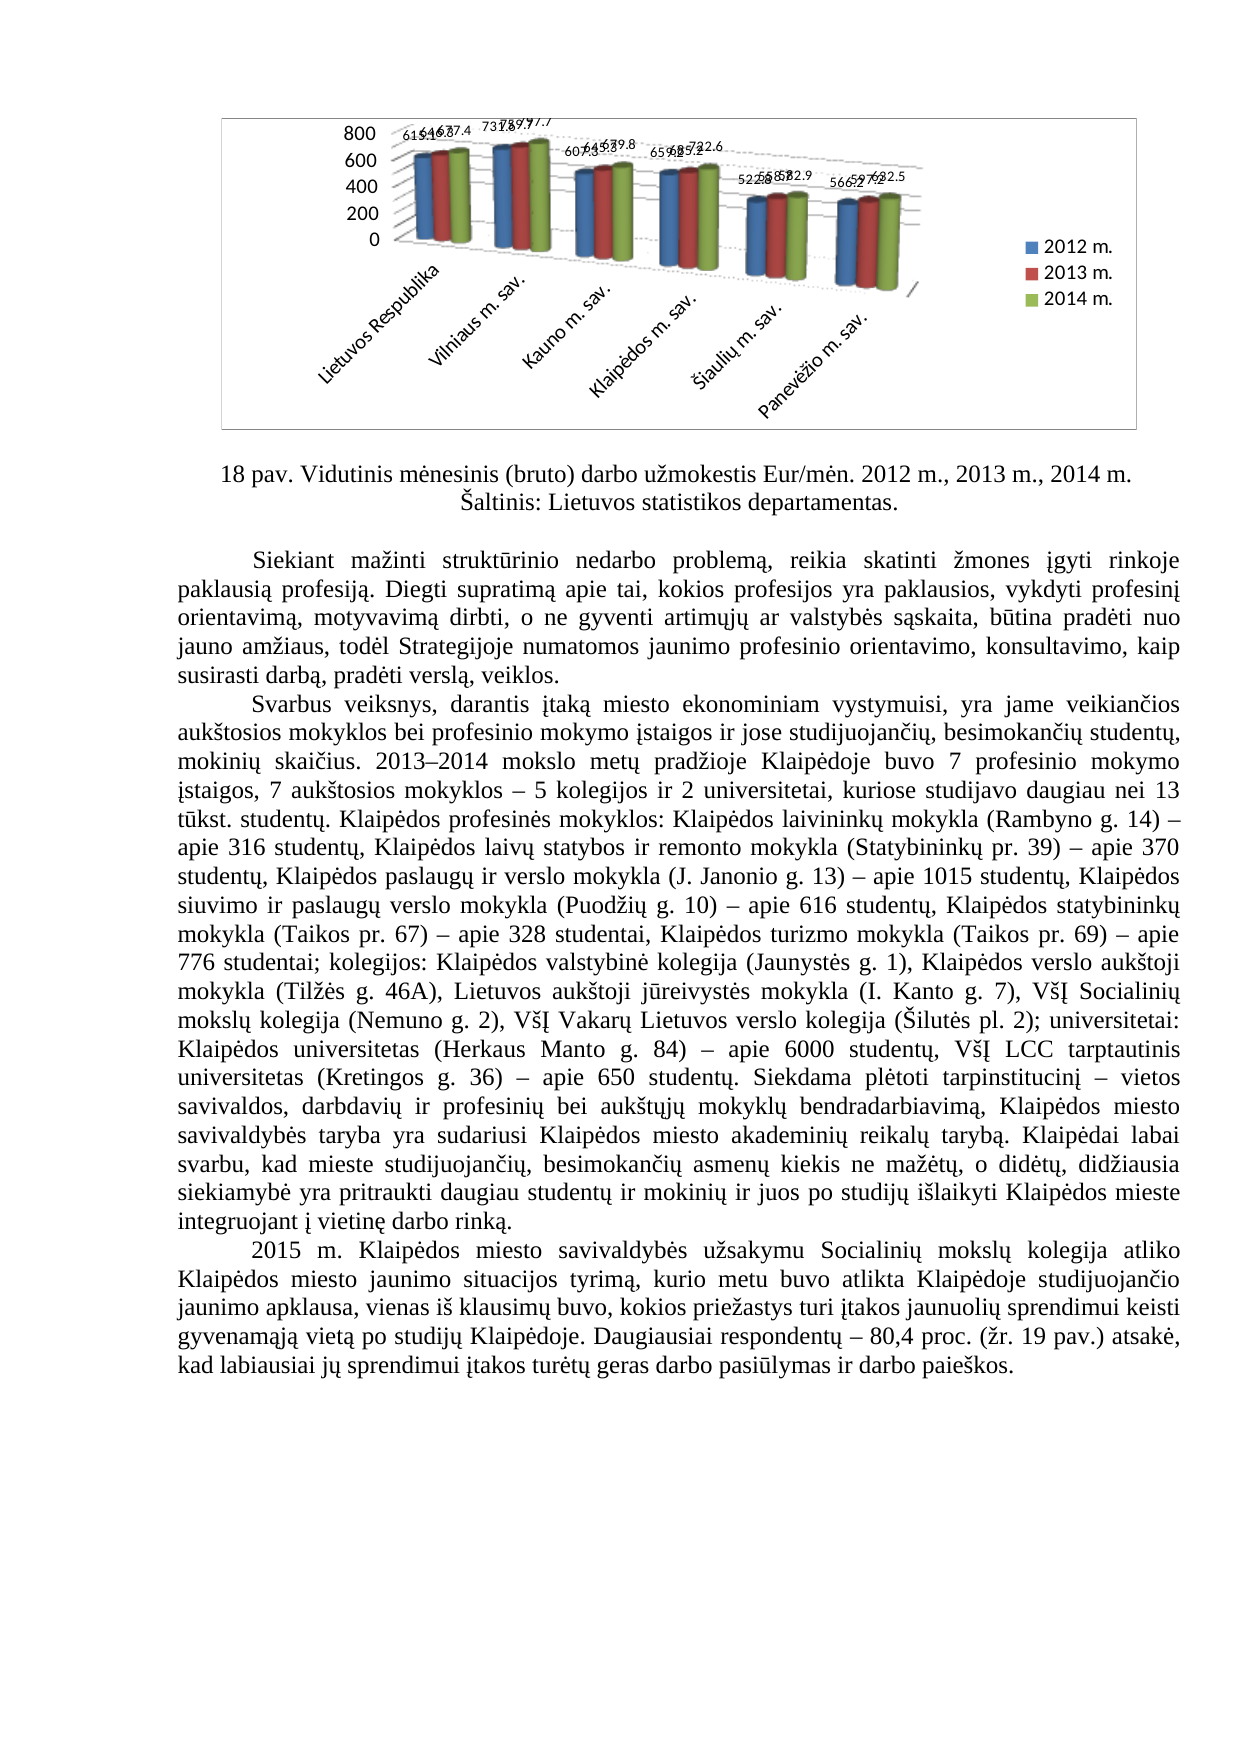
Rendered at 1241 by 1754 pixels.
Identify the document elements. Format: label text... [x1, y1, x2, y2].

text Šaltinis: Lietuvos statistikos departamentas. [177, 487, 1181, 516]
text Svarbus veiksnys, darantis įtaką miesto ekonominiam vystymuisi, yra jame veikiančios aukštosios mokyklos bei profesinio mokymo įstaigos ir jose studijuojančių, besimokančių studentų, mokinių skaičius. 2013–2014 mokslo metų pradžioje Klaipėdoje buvo 7 profesinio mokymo įstaigos, 7 aukštosios mokyklos – 5 kolegijos ir 2 universitetai, kuriose studijavo daugiau nei 13 tūkst. studentų. Klaipėdos profesinės mokyklos: Klaipėdos laivininkų mokykla (Rambyno g. 14) – apie 316 studentų, Klaipėdos laivų statybos ir remonto mokykla (Statybininkų pr. 39) – apie 370 studentų, Klaipėdos paslaugų ir verslo mokykla (J. Janonio g. 13) – apie 1015 studentų, Klaipėdos siuvimo ir paslaugų verslo mokykla (Puodžių g. 10) – apie 616 studentų, Klaipėdos statybininkų mokykla (Taikos pr. 67) – apie 328 studentai, Klaipėdos turizmo mokykla (Taikos pr. 69) – apie 776 studentai; kolegijos: Klaipėdos valstybinė kolegija (Jaunystės g. 1), Klaipėdos verslo aukštoji mokykla (Tilžės g. 46A), Lietuvos aukštoji jūreivystės mokykla (I. Kanto g. 7), VšĮ Socialinių mokslų kolegija (Nemuno g. 2), VšĮ Vakarų Lietuvos verslo kolegija (Šilutės pl. 2); universitetai: Klaipėdos universitetas (Herkaus Manto g. 84) – apie 6000 studentų, VšĮ LCC tarptautinis universitetas (Kretingos g. 36) – apie 650 studentų. Siekdama plėtoti tarpinstitucinį – vietos savivaldos, darbdavių ir profesinių bei aukštųjų mokyklų bendradarbiavimą, Klaipėdos miesto savivaldybės taryba yra sudariusi Klaipėdos miesto akademinių reikalų tarybą. Klaipėdai labai svarbu, kad mieste studijuojančių, besimokančių asmenų kiekis ne mažėtų, o didėtų, didžiausia siekiamybė yra pritraukti daugiau studentų ir mokinių ir juos po studijų išlaikyti Klaipėdos mieste integruojant į vietinę darbo rinką. [177, 689, 1181, 1235]
text Siekiant mažinti struktūrinio nedarbo problemą, reikia skatinti žmones įgyti rinkoje paklausią profesiją. Diegti supratimą apie tai, kokios profesijos yra paklausios, vykdyti profesinį orientavimą, motyvavimą dirbti, o ne gyventi artimųjų ar valstybės sąskaita, būtina pradėti nuo jauno amžiaus, todėl Strategijoje numatomos jaunimo profesinio orientavimo, konsultavimo, kaip susirasti darbą, pradėti verslą, veiklos. [177, 545, 1181, 689]
text 2015 m. Klaipėdos miesto savivaldybės užsakymu Socialinių mokslų kolegija atliko Klaipėdos miesto jaunimo situacijos tyrimą, kurio metu buvo atlikta Klaipėdoje studijuojančio jaunimo apklausa, vienas iš klausimų buvo, kokios priežastys turi įtakos jaunuolių sprendimui keisti gyvenamąją vietą po studijų Klaipėdoje. Daugiausiai respondentų – 80,4 proc. (žr. 19 pav.) atsakė, kad labiausiai jų sprendimui įtakos turėtų geras darbo pasiūlymas ir darbo paieškos. [177, 1235, 1181, 1379]
text 18 pav. Vidutinis mėnesinis (bruto) darbo užmokestis Eur/mėn. 2012 m., 2013 m., 2014 m. [177, 459, 1181, 487]
